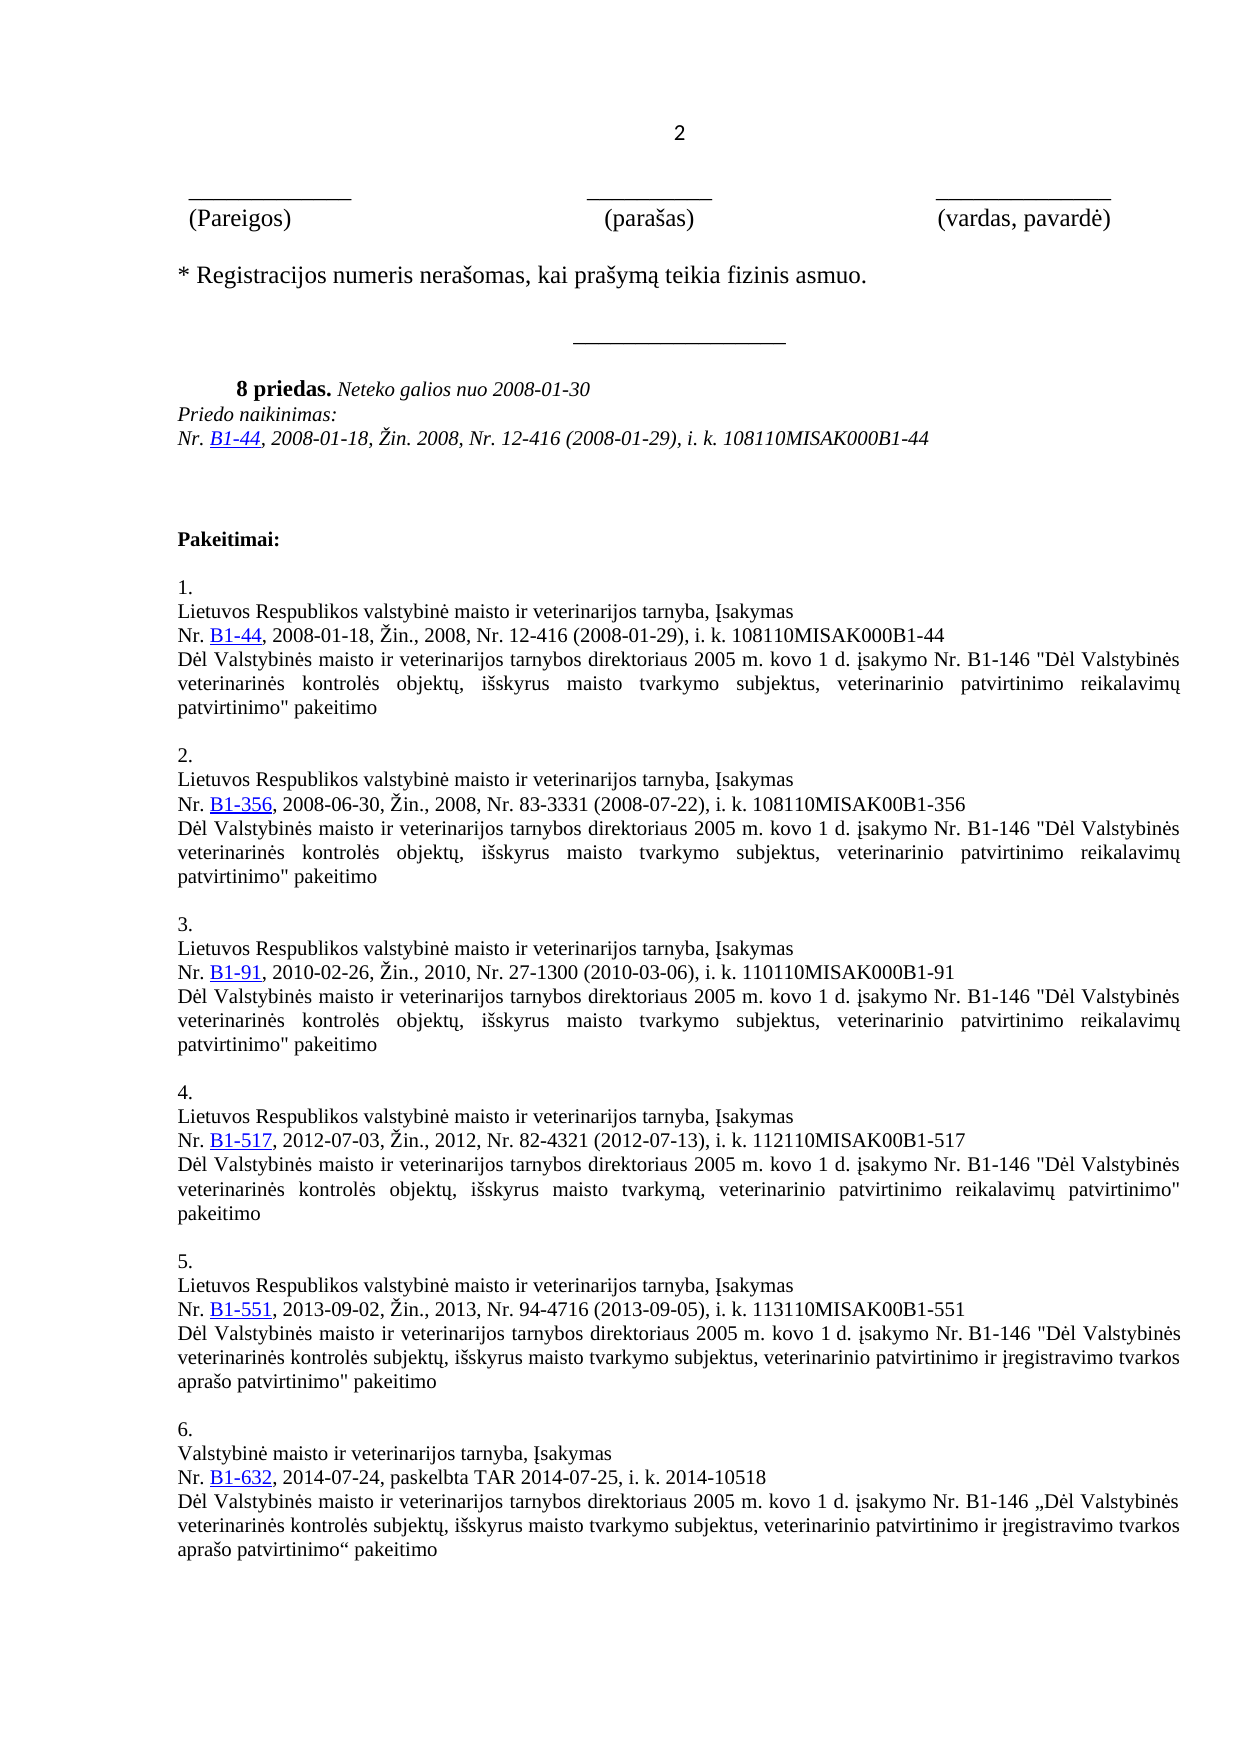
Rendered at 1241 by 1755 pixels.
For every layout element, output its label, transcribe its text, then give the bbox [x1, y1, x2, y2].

text Nr. B1-44, 2008-01-18, Žin. 2008, Nr. 12-416 (2008-01-29), i. k. 108110MISAK000B1-44 [177, 426, 1181, 450]
table_header _____________ (Pareigos) [177, 174, 492, 232]
text Lietuvos Respublikos valstybinė maisto ir veterinarijos tarnyba, Įsakymas [177, 767, 1181, 791]
text _________________ [177, 318, 1181, 347]
text Nr. B1-551, 2013-09-02, Žin., 2013, Nr. 94-4716 (2013-09-05), i. k. 113110MISAK00B1-551 [177, 1297, 1181, 1321]
text Nr. B1-91, 2010-02-26, Žin., 2010, Nr. 27-1300 (2010-03-06), i. k. 110110MISAK000B1-91 [177, 960, 1181, 984]
text 3. [177, 912, 1181, 936]
text Lietuvos Respublikos valstybinė maisto ir veterinarijos tarnyba, Įsakymas [177, 1273, 1181, 1297]
text 8 priedas. Neteko galios nuo 2008-01-30 [177, 375, 1181, 402]
text Dėl Valstybinės maisto ir veterinarijos tarnybos direktoriaus 2005 m. kovo 1 d. įsakymo Nr. B1-146 "Dėl Valstybinės veterinarinės kontrolės objektų, išskyrus maisto tvarkymo subjektus, veterinarinio patvirtinimo reikalavimų patvirtinimo" pakeitimo [177, 647, 1181, 719]
text Dėl Valstybinės maisto ir veterinarijos tarnybos direktoriaus 2005 m. kovo 1 d. įsakymo Nr. B1-146 "Dėl Valstybinės veterinarinės kontrolės objektų, išskyrus maisto tvarkymo subjektus, veterinarinio patvirtinimo reikalavimų patvirtinimo" pakeitimo [177, 816, 1181, 888]
text 6. [177, 1417, 1181, 1441]
text Nr. B1-356, 2008-06-30, Žin., 2008, Nr. 83-3331 (2008-07-22), i. k. 108110MISAK00B1-356 [177, 791, 1181, 816]
text Dėl Valstybinės maisto ir veterinarijos tarnybos direktoriaus 2005 m. kovo 1 d. įsakymo Nr. B1-146 "Dėl Valstybinės veterinarinės kontrolės objektų, išskyrus maisto tvarkymo subjektus, veterinarinio patvirtinimo reikalavimų patvirtinimo" pakeitimo [177, 984, 1181, 1056]
text Priedo naikinimas: [177, 402, 1181, 426]
text Nr. B1-632, 2014-07-24, paskelbta TAR 2014-07-25, i. k. 2014-10518 [177, 1465, 1181, 1489]
text Nr. B1-517, 2012-07-03, Žin., 2012, Nr. 82-4321 (2012-07-13), i. k. 112110MISAK00B1-517 [177, 1128, 1181, 1152]
text Nr. B1-44, 2008-01-18, Žin., 2008, Nr. 12-416 (2008-01-29), i. k. 108110MISAK000B1-44 [177, 623, 1181, 647]
text * Registracijos numeris nerašomas, kai prašymą teikia fizinis asmuo. [177, 260, 1181, 289]
text Lietuvos Respublikos valstybinė maisto ir veterinarijos tarnyba, Įsakymas [177, 936, 1181, 960]
text Pakeitimai: [177, 527, 1181, 551]
table_header __________ (parašas) [493, 174, 806, 232]
text Valstybinė maisto ir veterinarijos tarnyba, Įsakymas [177, 1441, 1181, 1465]
text Dėl Valstybinės maisto ir veterinarijos tarnybos direktoriaus 2005 m. kovo 1 d. įsakymo Nr. B1-146 „Dėl Valstybinės veterinarinės kontrolės subjektų, išskyrus maisto tvarkymo subjektus, veterinarinio patvirtinimo ir įregistravimo tvarkos aprašo patvirtinimo“ pakeitimo [177, 1489, 1181, 1561]
text Lietuvos Respublikos valstybinė maisto ir veterinarijos tarnyba, Įsakymas [177, 1104, 1181, 1128]
text 1. [177, 575, 1181, 599]
text Dėl Valstybinės maisto ir veterinarijos tarnybos direktoriaus 2005 m. kovo 1 d. įsakymo Nr. B1-146 "Dėl Valstybinės veterinarinės kontrolės subjektų, išskyrus maisto tvarkymo subjektus, veterinarinio patvirtinimo ir įregistravimo tvarkos aprašo patvirtinimo" pakeitimo [177, 1321, 1181, 1393]
text Dėl Valstybinės maisto ir veterinarijos tarnybos direktoriaus 2005 m. kovo 1 d. įsakymo Nr. B1-146 "Dėl Valstybinės veterinarinės kontrolės objektų, išskyrus maisto tvarkymą, veterinarinio patvirtinimo reikalavimų patvirtinimo" pakeitimo [177, 1152, 1181, 1224]
text 2. [177, 743, 1181, 767]
text Lietuvos Respublikos valstybinė maisto ir veterinarijos tarnyba, Įsakymas [177, 599, 1181, 623]
table_header ______________ (vardas, pavardė) [806, 174, 1122, 232]
text 5. [177, 1249, 1181, 1273]
text 4. [177, 1080, 1181, 1104]
